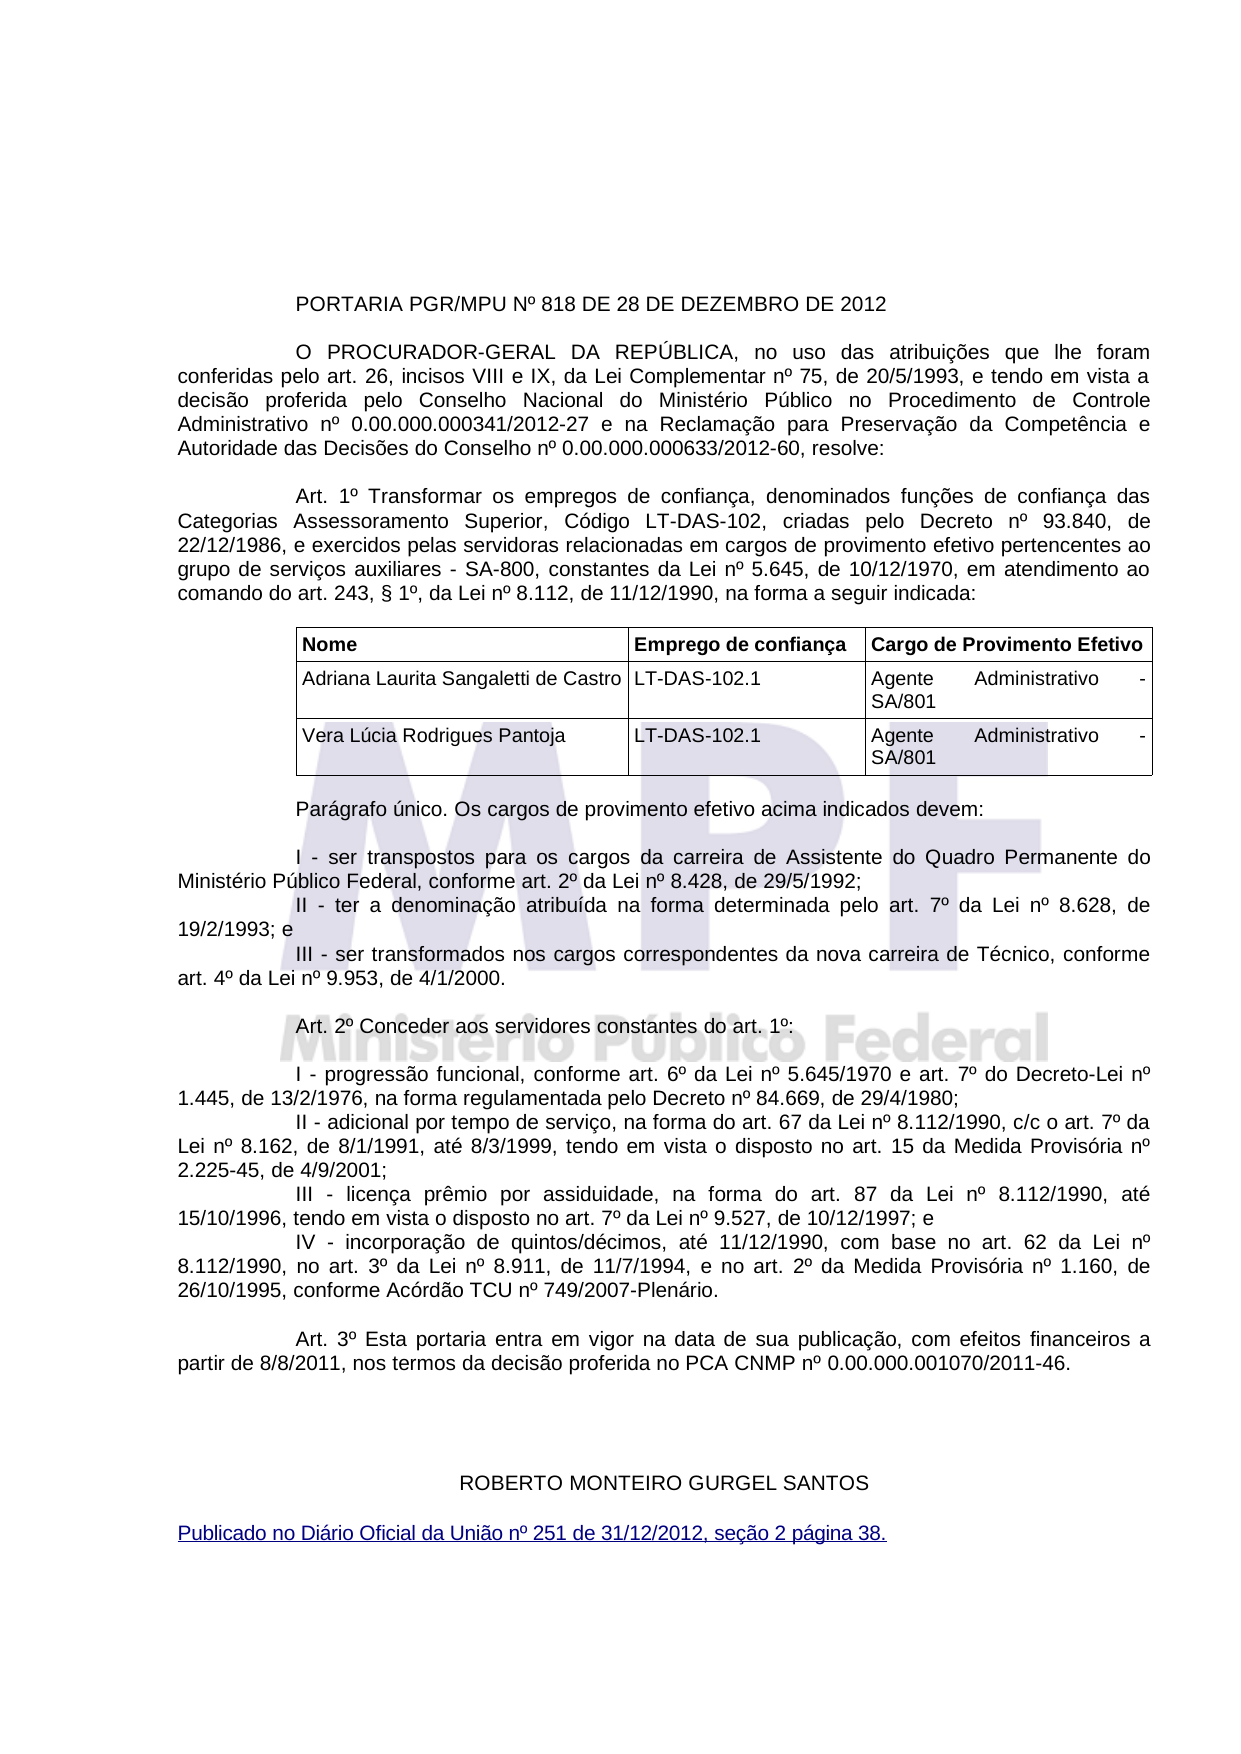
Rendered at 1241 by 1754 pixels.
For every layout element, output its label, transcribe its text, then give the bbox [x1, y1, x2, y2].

table_cell Agente Administrativo - SA/801 [866, 662, 1152, 718]
text II - adicional por tempo de serviço, na forma do art. 67 da Lei nº 8.112/1990, c/c o art. 7º da Lei nº 8.162, de 8/1/1991, até 8/3/1999, tendo em vista o disposto no art. 15 da Medida Provisória nº 2.225-45, de 4/9/2001; [177, 1110, 1152, 1182]
picture [280, 1038, 1049, 1062]
text Parágrafo único. Os cargos de provimento efetivo acima indicados devem: [177, 797, 1152, 821]
table_cell LT-DAS-102.1 [629, 662, 865, 718]
text Art. 3º Esta portaria entra em vigor na data de sua publicação, com efeitos financeiros a partir de 8/8/2011, nos termos da decisão proferida no PCA CNMP nº 0.00.000.001070/2011-46. [177, 1326, 1152, 1374]
text I - progressão funcional, conforme art. 6º da Lei nº 5.645/1970 e art. 7º do Decreto-Lei nº 1.445, de 13/2/1976, na forma regulamentada pelo Decreto nº 84.669, de 29/4/1980; [177, 1062, 1152, 1110]
table_header Nome [297, 628, 628, 661]
text III - licença prêmio por assiduidade, na forma do art. 87 da Lei nº 8.112/1990, até 15/10/1996, tendo em vista o disposto no art. 7º da Lei nº 9.527, de 10/12/1997; e [177, 1182, 1152, 1230]
table_cell Agente Administrativo - SA/801 [866, 719, 1152, 774]
text O PROCURADOR-GERAL DA REPÚBLICA, no uso das atribuições que lhe foram conferidas pelo art. 26, incisos VIII e IX, da Lei Complementar nº 75, de 20/5/1993, e tendo em vista a decisão proferida pelo Conselho Nacional do Ministério Público no Procedimento de Controle Administrativo nº 0.00.000.000341/2012-27 e na Reclamação para Preservação da Competência e Autoridade das Decisões do Conselho nº 0.00.000.000633/2012-60, resolve: [177, 340, 1152, 460]
table_cell LT-DAS-102.1 [629, 719, 865, 774]
text II - ter a denominação atribuída na forma determinada pelo art. 7º da Lei nº 8.628, de 19/2/1993; e [177, 893, 1152, 941]
picture [280, 821, 1049, 845]
text PORTARIA PGR/MPU Nº 818 DE 28 DE DEZEMBRO DE 2012 [177, 292, 1152, 316]
table_cell Vera Lúcia Rodrigues Pantoja [297, 719, 628, 774]
text III - ser transformados nos cargos correspondentes da nova carreira de Técnico, conforme art. 4º da Lei nº 9.953, de 4/1/2000. [177, 941, 1152, 989]
text Art. 1º Transformar os empregos de confiança, denominados funções de confiança das Categorias Assessoramento Superior, Código LT-DAS-102, criadas pelo Decreto nº 93.840, de 22/12/1986, e exercidos pelas servidoras relacionadas em cargos de provimento efetivo pertencentes ao grupo de serviços auxiliares - SA-800, constantes da Lei nº 5.645, de 10/12/1970, em atendimento ao comando do art. 243, § 1º, da Lei nº 8.112, de 11/12/1990, na forma a seguir indicada: [177, 484, 1152, 605]
picture [280, 722, 1049, 797]
table_cell Adriana Laurita Sangaletti de Castro [297, 662, 628, 718]
text IV - incorporação de quintos/décimos, até 11/12/1990, com base no art. 62 da Lei nº 8.112/1990, no art. 3º da Lei nº 8.911, de 11/7/1994, e no art. 2º da Medida Provisória nº 1.160, de 26/10/1995, conforme Acórdão TCU nº 749/2007-Plenário. [177, 1230, 1152, 1302]
table_header Cargo de Provimento Efetivo [866, 628, 1152, 661]
text Art. 2º Conceder aos servidores constantes do art. 1º: [177, 1014, 1152, 1038]
picture [280, 989, 1049, 1014]
text ROBERTO MONTEIRO GURGEL SANTOS [177, 1471, 1152, 1495]
text Publicado no Diário Oficial da União nº 251 de 31/12/2012, seção 2 página 38. [177, 1520, 1152, 1545]
text I - ser transpostos para os cargos da carreira de Assistente do Quadro Permanente do Ministério Público Federal, conforme art. 2º da Lei nº 8.428, de 29/5/1992; [177, 845, 1152, 893]
table_header Emprego de confiança [629, 628, 865, 661]
